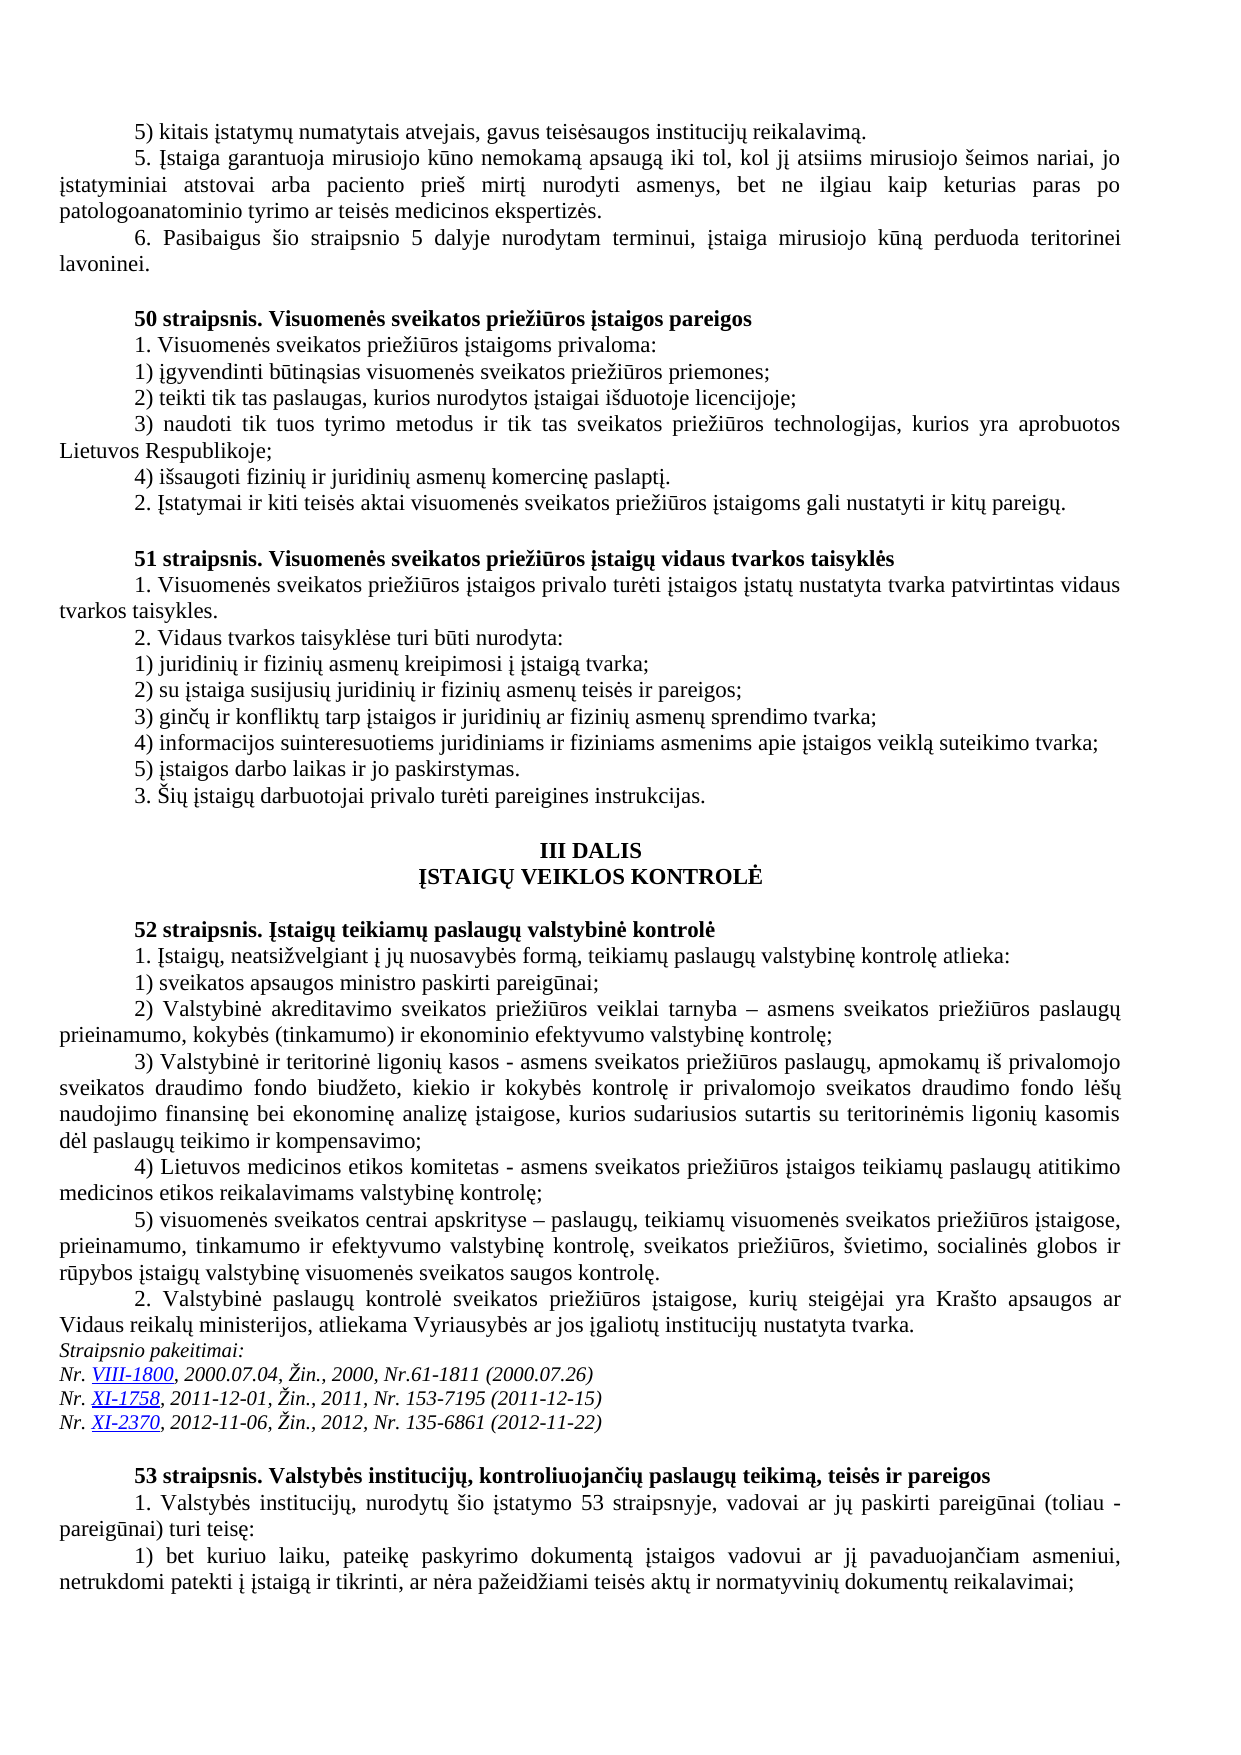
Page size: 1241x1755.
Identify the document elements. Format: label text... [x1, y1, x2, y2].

text III dalis [59, 837, 1122, 863]
text 2. Įstatymai ir kiti teisės aktai visuomenės sveikatos priežiūros įstaigoms gali nustatyti ir kitų pareigų. [59, 489, 1122, 516]
text 51 straipsnis. Visuomenės sveikatos priežiūros įstaigų vidaus tvarkos taisyklės [59, 544, 1122, 571]
text Įstaigų veiklos kontrolė [59, 863, 1122, 889]
text 4) Lietuvos medicinos etikos komitetas - asmens sveikatos priežiūros įstaigos teikiamų paslaugų atitikimo medicinos etikos reikalavimams valstybinę kontrolę; [59, 1153, 1122, 1206]
text 52 straipsnis. Įstaigų teikiamų paslaugų valstybinė kontrolė [59, 916, 1122, 942]
text Straipsnio pakeitimai: [59, 1338, 1122, 1362]
text 3) ginčų ir konfliktų tarp įstaigos ir juridinių ar fizinių asmenų sprendimo tvarka; [59, 703, 1122, 729]
text 3) naudoti tik tuos tyrimo metodus ir tik tas sveikatos priežiūros technologijas, kurios yra aprobuotos Lietuvos Respublikoje; [59, 410, 1122, 463]
text Nr. XI-2370, 2012-11-06, Žin., 2012, Nr. 135-6861 (2012-11-22) [59, 1410, 1122, 1434]
text 5. Įstaiga garantuoja mirusiojo kūno nemokamą apsaugą iki tol, kol jį atsiims mirusiojo šeimos nariai, jo įstatyminiai atstovai arba paciento prieš mirtį nurodyti asmenys, bet ne ilgiau kaip keturias paras po patologoanatominio tyrimo ar teisės medicinos ekspertizės. [59, 144, 1122, 223]
text 2. Vidaus tvarkos taisyklėse turi būti nurodyta: [59, 624, 1122, 650]
text 1. Valstybės institucijų, nurodytų šio įstatymo 53 straipsnyje, vadovai ar jų paskirti pareigūnai (toliau - pareigūnai) turi teisę: [59, 1489, 1122, 1542]
text 1. Visuomenės sveikatos priežiūros įstaigos privalo turėti įstaigos įstatų nustatyta tvarka patvirtintas vidaus tvarkos taisykles. [59, 571, 1122, 624]
text 2) su įstaiga susijusių juridinių ir fizinių asmenų teisės ir pareigos; [59, 676, 1122, 703]
text 2) teikti tik tas paslaugas, kurios nurodytos įstaigai išduotoje licencijoje; [59, 384, 1122, 410]
text 6. Pasibaigus šio straipsnio 5 dalyje nurodytam terminui, įstaiga mirusiojo kūną perduoda teritorinei lavoninei. [59, 223, 1122, 276]
text 50 straipsnis. Visuomenės sveikatos priežiūros įstaigos pareigos [59, 305, 1122, 331]
text 2. Valstybinė paslaugų kontrolė sveikatos priežiūros įstaigose, kurių steigėjai yra Krašto apsaugos ar Vidaus reikalų ministerijos, atliekama Vyriausybės ar jos įgaliotų institucijų nustatyta tvarka. [59, 1285, 1122, 1338]
text 4) išsaugoti fizinių ir juridinių asmenų komercinę paslaptį. [59, 463, 1122, 489]
text 1) sveikatos apsaugos ministro paskirti pareigūnai; [59, 969, 1122, 995]
text 5) kitais įstatymų numatytais atvejais, gavus teisėsaugos institucijų reikalavimą. [59, 118, 1122, 144]
text 3) Valstybinė ir teritorinė ligonių kasos - asmens sveikatos priežiūros paslaugų, apmokamų iš privalomojo sveikatos draudimo fondo biudžeto, kiekio ir kokybės kontrolę ir privalomojo sveikatos draudimo fondo lėšų naudojimo finansinę bei ekonominę analizę įstaigose, kurios sudariusios sutartis su teritorinėmis ligonių kasomis dėl paslaugų teikimo ir kompensavimo; [59, 1048, 1122, 1153]
text 1) juridinių ir fizinių asmenų kreipimosi į įstaigą tvarka; [59, 650, 1122, 676]
text 1) bet kuriuo laiku, pateikę paskyrimo dokumentą įstaigos vadovui ar jį pavaduojančiam asmeniui, netrukdomi patekti į įstaigą ir tikrinti, ar nėra pažeidžiami teisės aktų ir normatyvinių dokumentų reikalavimai; [59, 1542, 1122, 1594]
text Nr. XI-1758, 2011-12-01, Žin., 2011, Nr. 153-7195 (2011-12-15) [59, 1386, 1122, 1410]
text 1. Visuomenės sveikatos priežiūros įstaigoms privaloma: [59, 331, 1122, 358]
text 2) Valstybinė akreditavimo sveikatos priežiūros veiklai tarnyba – asmens sveikatos priežiūros paslaugų prieinamumo, kokybės (tinkamumo) ir ekonominio efektyvumo valstybinę kontrolę; [59, 995, 1122, 1048]
text 5) visuomenės sveikatos centrai apskrityse – paslaugų, teikiamų visuomenės sveikatos priežiūros įstaigose, prieinamumo, tinkamumo ir efektyvumo valstybinę kontrolę, sveikatos priežiūros, švietimo, socialinės globos ir rūpybos įstaigų valstybinę visuomenės sveikatos saugos kontrolę. [59, 1206, 1122, 1285]
text Nr. VIII-1800, 2000.07.04, Žin., 2000, Nr.61-1811 (2000.07.26) [59, 1362, 1122, 1386]
text 4) informacijos suinteresuotiems juridiniams ir fiziniams asmenims apie įstaigos veiklą suteikimo tvarka; [59, 729, 1122, 755]
text 3. Šių įstaigų darbuotojai privalo turėti pareigines instrukcijas. [59, 782, 1122, 808]
text 53 straipsnis. Valstybės institucijų, kontroliuojančių paslaugų teikimą, teisės ir pareigos [134, 1463, 1122, 1489]
text 1. Įstaigų, neatsižvelgiant į jų nuosavybės formą, teikiamų paslaugų valstybinę kontrolę atlieka: [59, 942, 1122, 969]
text 5) įstaigos darbo laikas ir jo paskirstymas. [59, 755, 1122, 782]
text 1) įgyvendinti būtinąsias visuomenės sveikatos priežiūros priemones; [59, 358, 1122, 384]
